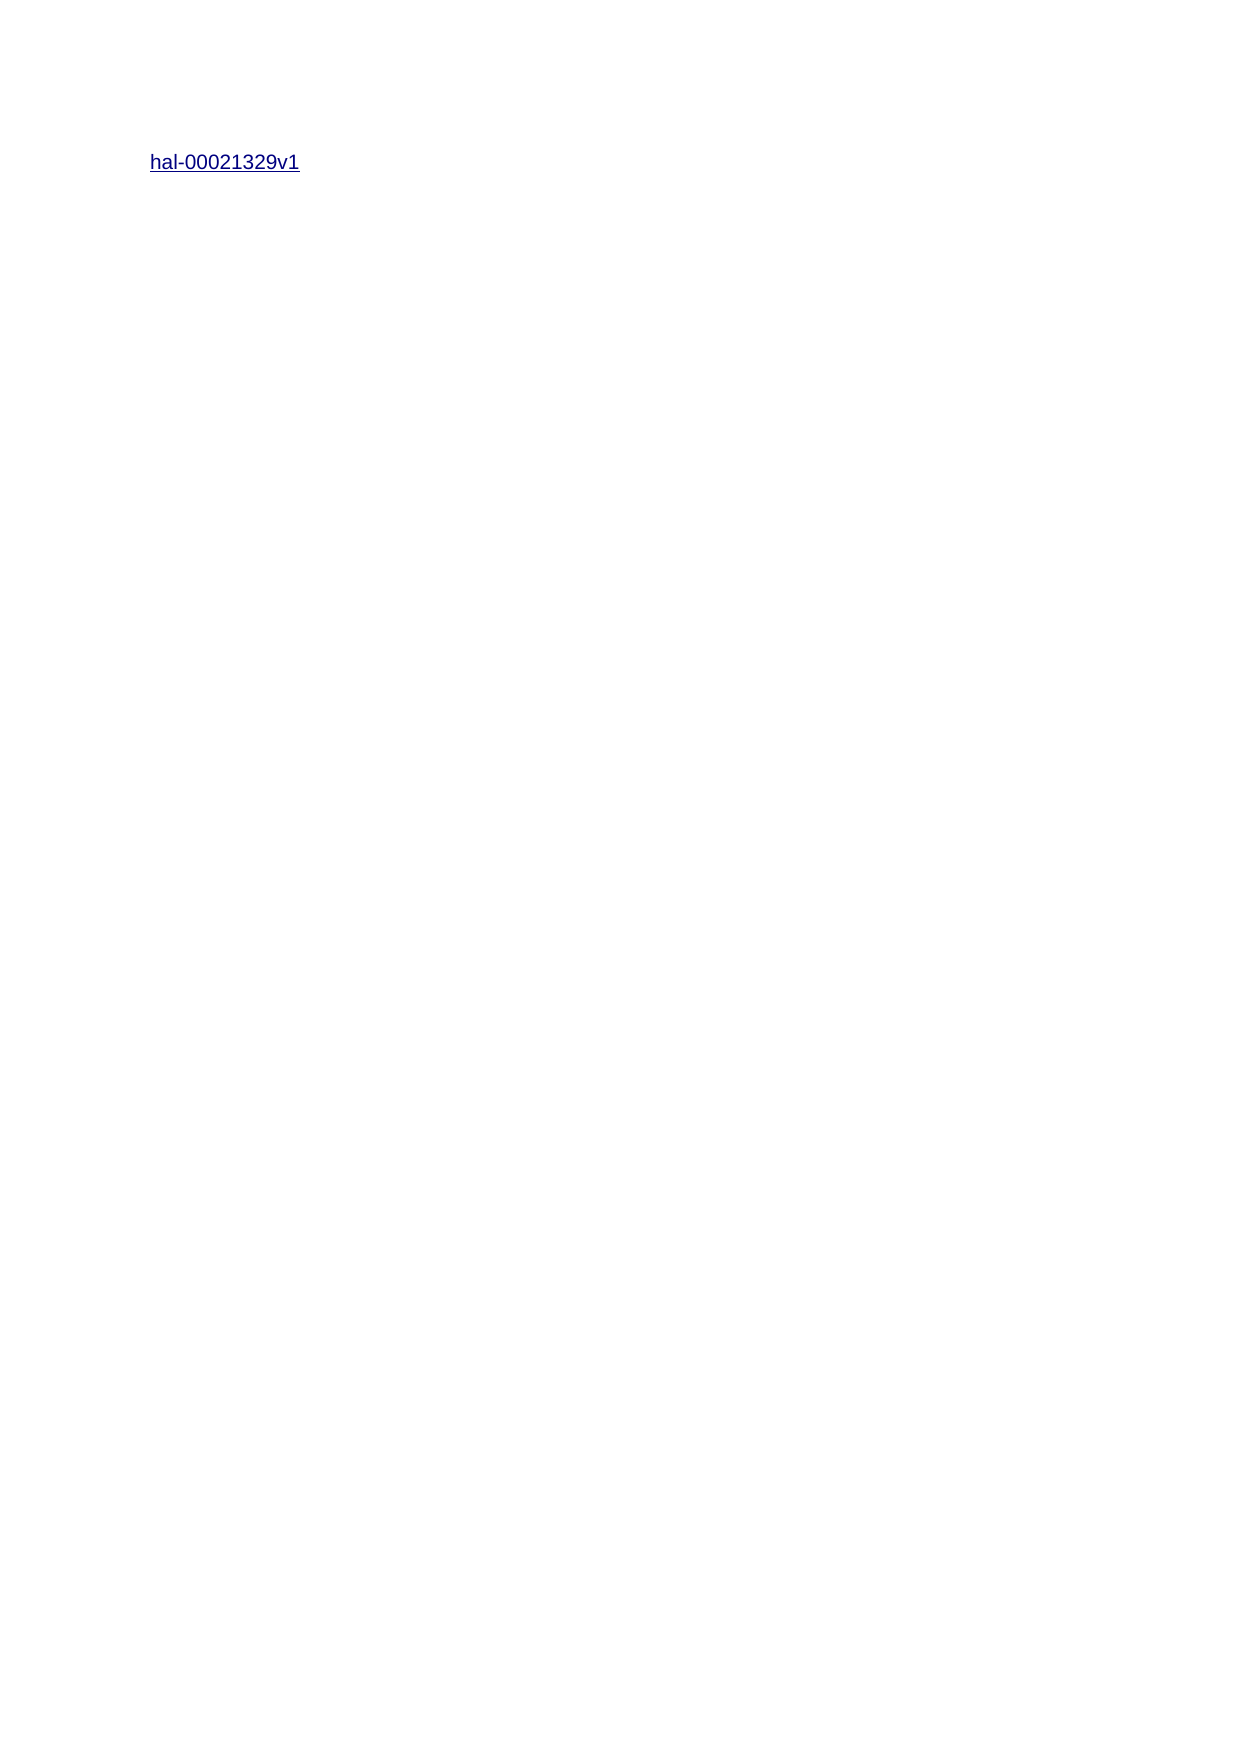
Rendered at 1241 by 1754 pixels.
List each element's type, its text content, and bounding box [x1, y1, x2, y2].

table_header hal-00021329v1 [150, 150, 1090, 174]
